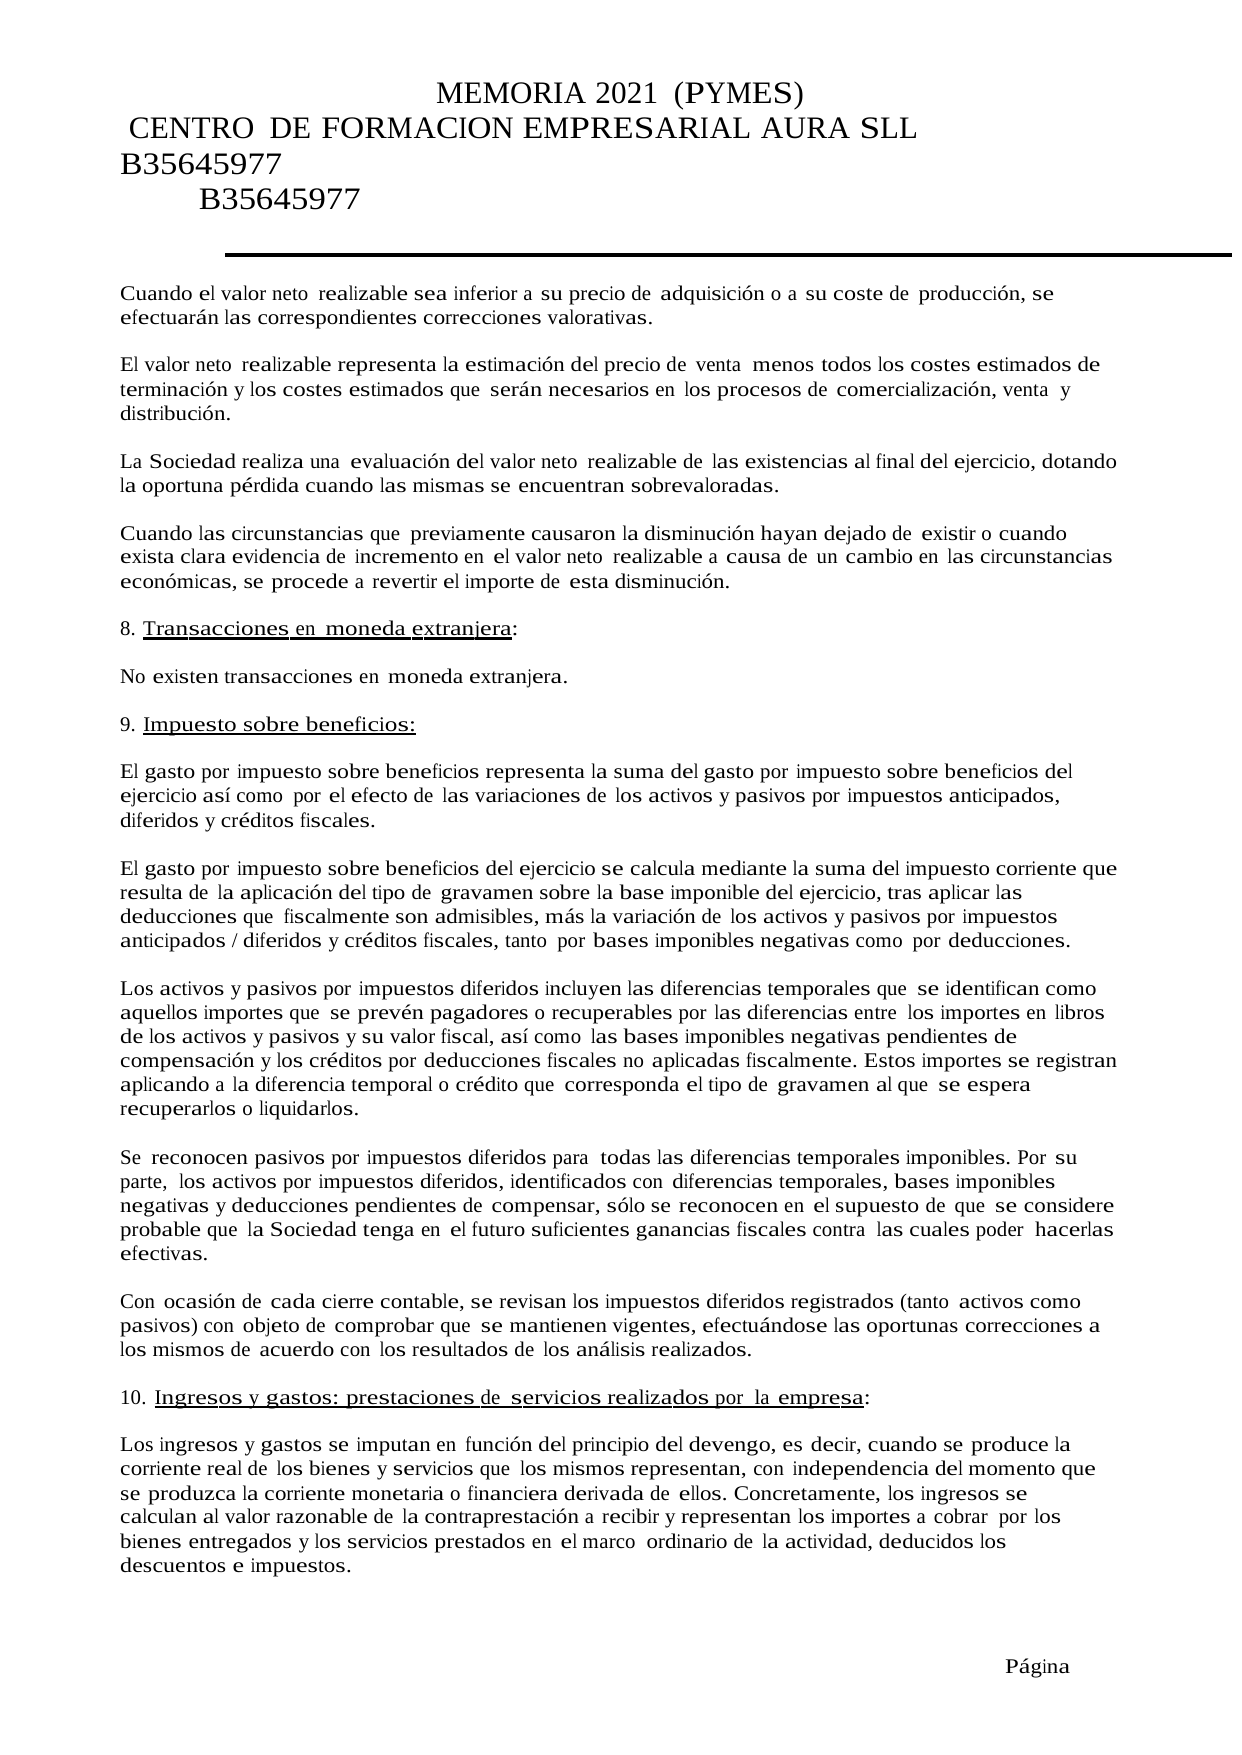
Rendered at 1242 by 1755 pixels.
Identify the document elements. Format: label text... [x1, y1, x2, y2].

text 10. Ingresos y gastos: prestaciones de servicios realizados por la empresa: [120, 1385, 1127, 1408]
text Se reconocen pasivos por impuestos diferidos para todas las diferencias temporales imponibles. Por su parte, los activos por impuestos diferidos, identificados con diferencias temporales, bases imponibles negativas y deducciones pendientes de compensar, sólo se reconocen en el supuesto de que se considere probable que la Sociedad tenga en el futuro suficientes ganancias fiscales contra las cuales poder hacerlas efectivas. [120, 1144, 1115, 1265]
text El valor neto realizable representa la estimación del precio de venta menos todos los costes estimados de terminación y los costes estimados que serán necesarios en los procesos de comercialización, venta y distribución. [120, 352, 1103, 424]
text Los activos y pasivos por impuestos diferidos incluyen las diferencias temporales que se identifican como aquellos importes que se prevén pagadores o recuperables por las diferencias entre los importes en libros de los activos y pasivos y su valor fiscal, así como las bases imponibles negativas pendientes de compensación y los créditos por deducciones fiscales no aplicadas fiscalmente. Estos importes se registran aplicando a la diferencia temporal o crédito que corresponda el tipo de gravamen al que se espera recuperarlos o liquidarlos. [120, 976, 1118, 1120]
text Cuando las circunstancias que previamente causaron la disminución hayan dejado de existir o cuando exista clara evidencia de incremento en el valor neto realizable a causa de un cambio en las circunstancias económicas, se procede a revertir el importe de esta disminución. [120, 520, 1114, 593]
text Con ocasión de cada cierre contable, se revisan los impuestos diferidos registrados (tanto activos como pasivos) con objeto de comprobar que se mantienen vigentes, efectuándose las oportunas correcciones a los mismos de acuerdo con los resultados de los análisis realizados. [120, 1289, 1102, 1361]
text 9. Impuesto sobre beneficios: [120, 712, 1127, 735]
text El gasto por impuesto sobre beneficios del ejercicio se calcula mediante la suma del impuesto corriente que resulta de la aplicación del tipo de gravamen sobre la base imponible del ejercicio, tras aplicar las deducciones que fiscalmente son admisibles, más la variación de los activos y pasivos por impuestos anticipados / diferidos y créditos fiscales, tanto por bases imponibles negativas como por deducciones. [120, 856, 1119, 952]
text No existen transacciones en moneda extranjera. [120, 664, 1127, 688]
text Cuando el valor neto realizable sea inferior a su precio de adquisición o a su coste de producción, se efectuarán las correspondientes correcciones valorativas. [120, 281, 1056, 329]
text 8. Transacciones en moneda extranjera: [120, 616, 1127, 639]
text Los ingresos y gastos se imputan en función del principio del devengo, es decir, cuando se produce la corriente real de los bienes y servicios que los mismos representan, con independencia del momento que se produzca la corriente monetaria o financiera derivada de ellos. Concretamente, los ingresos se calculan al valor razonable de la contraprestación a recibir y representan los importes a cobrar por los bienes entregados y los servicios prestados en el marco ordinario de la actividad, deducidos los descuentos e impuestos. [120, 1432, 1109, 1577]
text La Sociedad realiza una evaluación del valor neto realizable de las existencias al final del ejercicio, dotando la oportuna pérdida cuando las mismas se encuentran sobrevaloradas. [120, 448, 1119, 497]
text El gasto por impuesto sobre beneficios representa la suma del gasto por impuesto sobre beneficios del ejercicio así como por el efecto de las variaciones de los activos y pasivos por impuestos anticipados, diferidos y créditos fiscales. [120, 759, 1075, 832]
